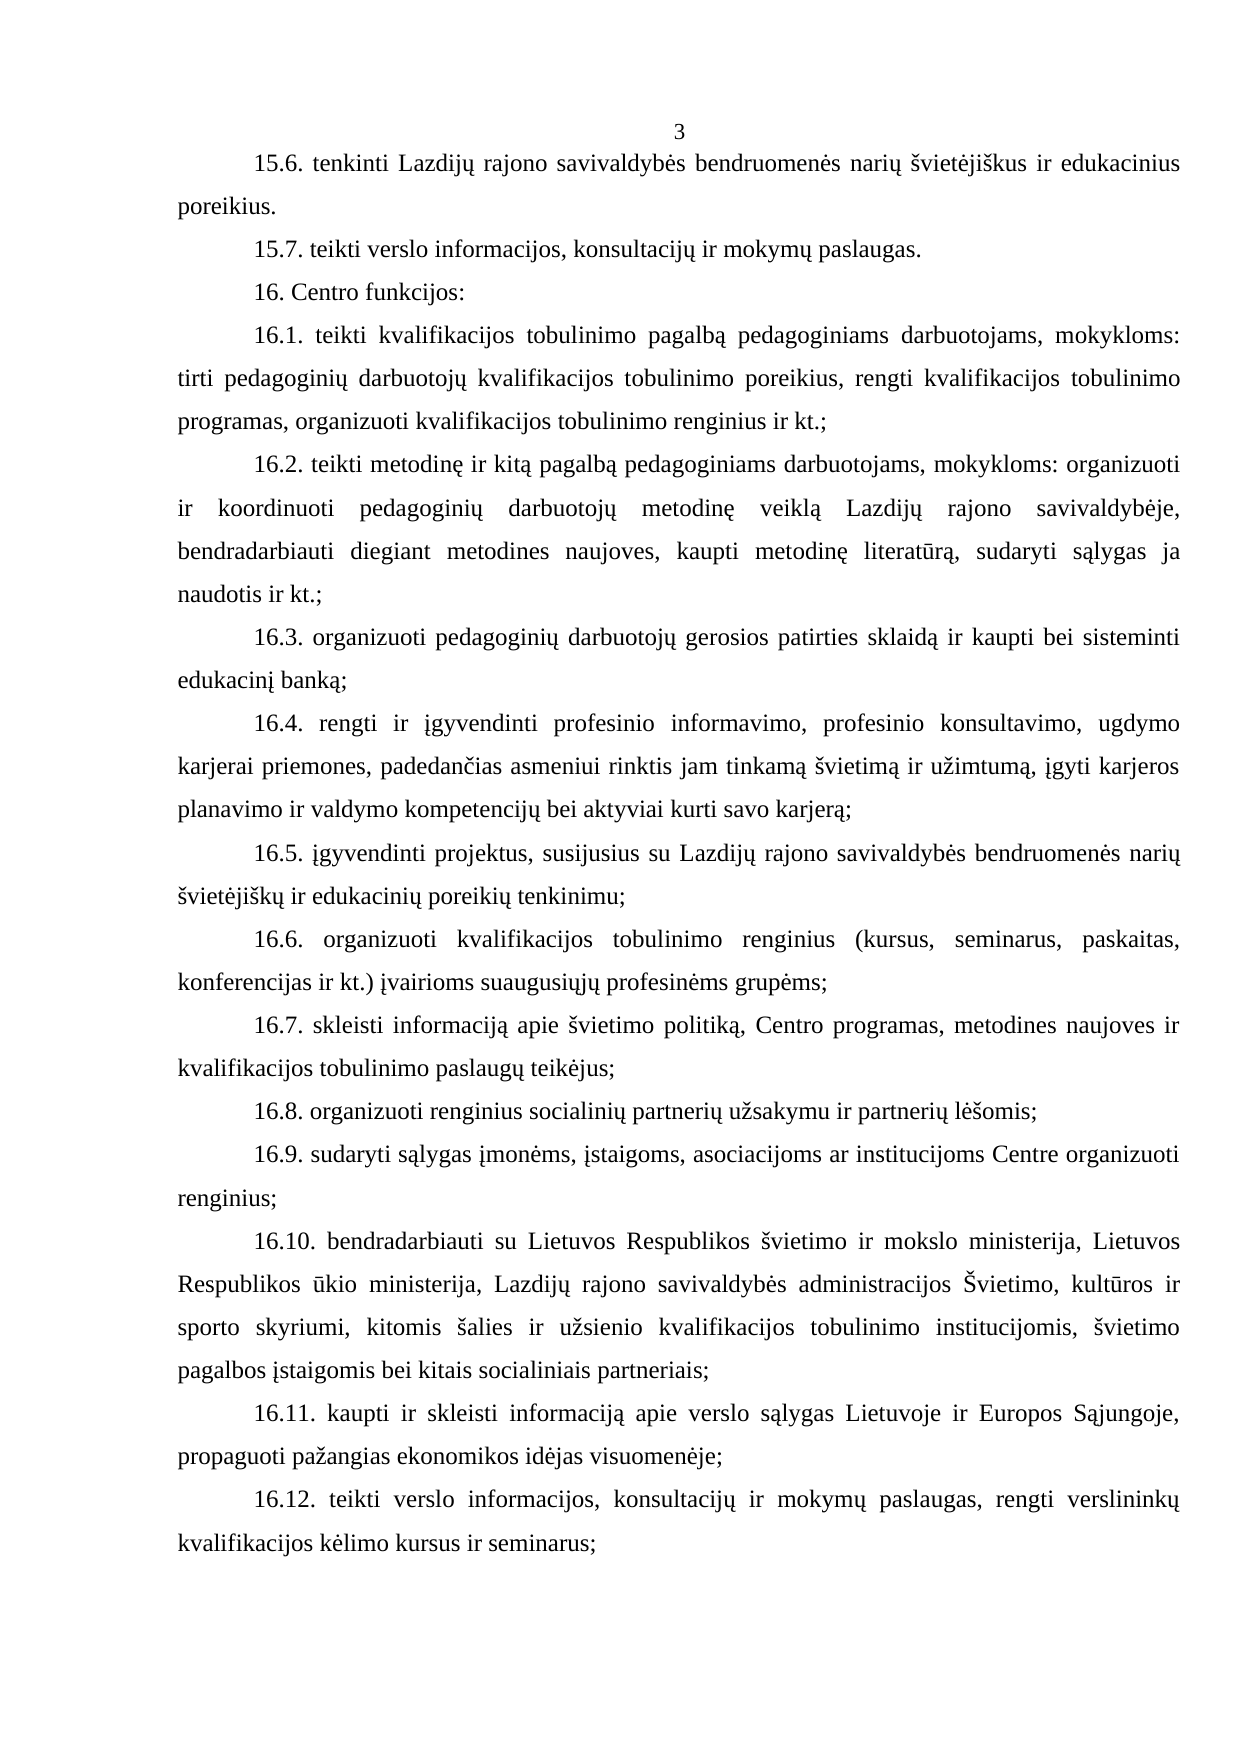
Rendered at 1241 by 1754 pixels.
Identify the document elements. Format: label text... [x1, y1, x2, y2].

text 16.12. teikti verslo informacijos, konsultacijų ir mokymų paslaugas, rengti verslininkų kvalifikacijos kėlimo kursus ir seminarus; [177, 1484, 1181, 1556]
text 16.4. rengti ir įgyvendinti profesinio informavimo, profesinio konsultavimo, ugdymo karjerai priemones, padedančias asmeniui rinktis jam tinkamą švietimą ir užimtumą, įgyti karjeros planavimo ir valdymo kompetencijų bei aktyviai kurti savo karjerą; [177, 708, 1181, 823]
text 16.8. organizuoti renginius socialinių partnerių užsakymu ir partnerių lėšomis; [177, 1096, 1181, 1125]
text 16.3. organizuoti pedagoginių darbuotojų gerosios patirties sklaidą ir kaupti bei sisteminti edukacinį banką; [177, 622, 1181, 694]
text 16.5. įgyvendinti projektus, susijusius su Lazdijų rajono savivaldybės bendruomenės narių švietėjiškų ir edukacinių poreikių tenkinimu; [177, 838, 1181, 909]
text 16.10. bendradarbiauti su Lietuvos Respublikos švietimo ir mokslo ministerija, Lietuvos Respublikos ūkio ministerija, Lazdijų rajono savivaldybės administracijos Švietimo, kultūros ir sporto skyriumi, kitomis šalies ir užsienio kvalifikacijos tobulinimo institucijomis, švietimo pagalbos įstaigomis bei kitais socialiniais partneriais; [177, 1226, 1181, 1384]
text 15.7. teikti verslo informacijos, konsultacijų ir mokymų paslaugas. [177, 234, 1181, 263]
text 15.6. tenkinti Lazdijų rajono savivaldybės bendruomenės narių švietėjiškus ir edukacinius poreikius. [177, 148, 1181, 219]
text 16.2. teikti metodinę ir kitą pagalbą pedagoginiams darbuotojams, mokykloms: organizuoti ir koordinuoti pedagoginių darbuotojų metodinę veiklą Lazdijų rajono savivaldybėje, bendradarbiauti diegiant metodines naujoves, kaupti metodinę literatūrą, sudaryti sąlygas ja naudotis ir kt.; [177, 449, 1181, 608]
text 16.11. kaupti ir skleisti informaciją apie verslo sąlygas Lietuvoje ir Europos Sąjungoje, propaguoti pažangias ekonomikos idėjas visuomenėje; [177, 1398, 1181, 1470]
text 16.1. teikti kvalifikacijos tobulinimo pagalbą pedagoginiams darbuotojams, mokykloms: tirti pedagoginių darbuotojų kvalifikacijos tobulinimo poreikius, rengti kvalifikacijos tobulinimo programas, organizuoti kvalifikacijos tobulinimo renginius ir kt.; [177, 320, 1181, 435]
text 16.6. organizuoti kvalifikacijos tobulinimo renginius (kursus, seminarus, paskaitas, konferencijas ir kt.) įvairioms suaugusiųjų profesinėms grupėms; [177, 924, 1181, 996]
text 16. Centro funkcijos: [177, 277, 1181, 306]
text 16.7. skleisti informaciją apie švietimo politiką, Centro programas, metodines naujoves ir kvalifikacijos tobulinimo paslaugų teikėjus; [177, 1010, 1181, 1082]
text 16.9. sudaryti sąlygas įmonėms, įstaigoms, asociacijoms ar institucijoms Centre organizuoti renginius; [177, 1139, 1181, 1211]
